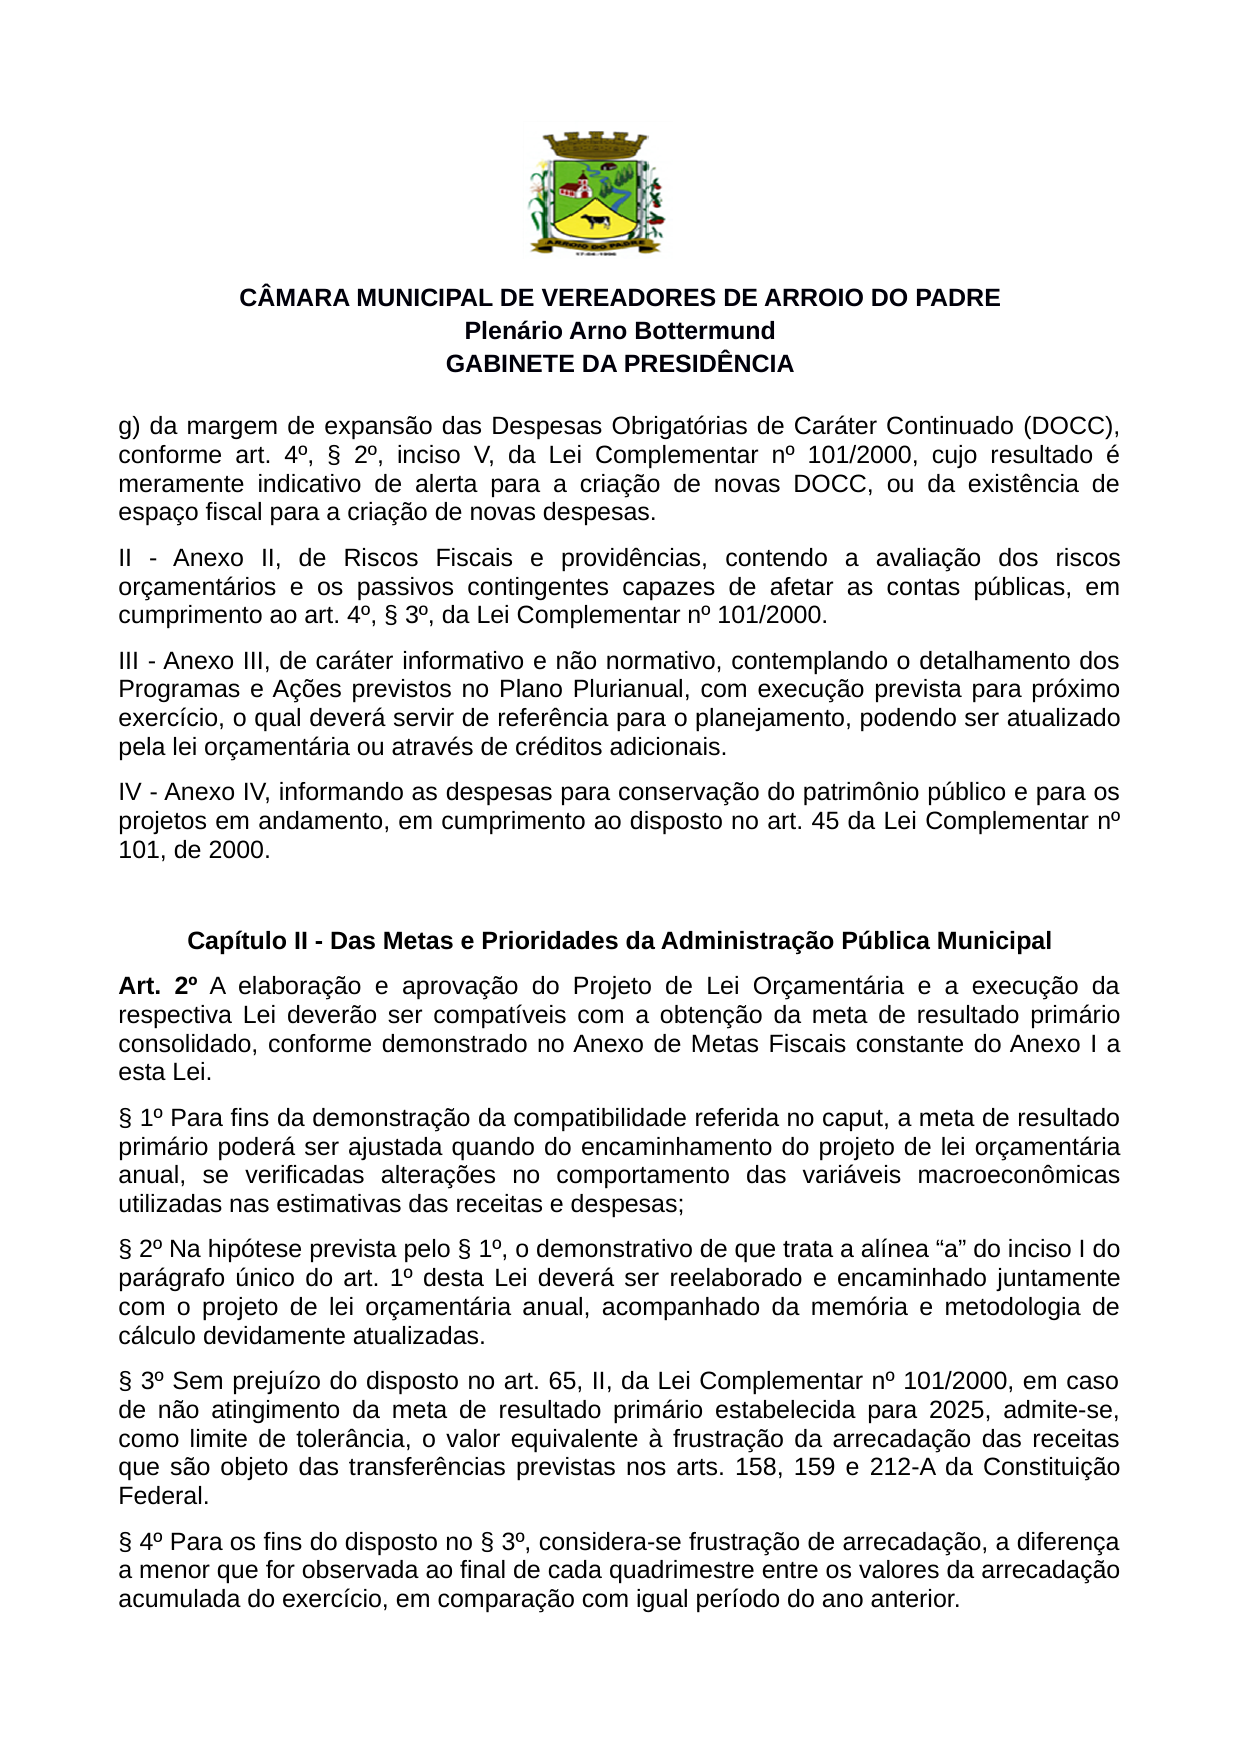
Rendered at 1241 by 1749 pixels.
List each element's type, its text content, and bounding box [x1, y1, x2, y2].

text § 3º Sem prejuízo do disposto no art. 65, II, da Lei Complementar nº 101/2000, em caso de não atingimento da meta de resultado primário estabelecida para 2025, admite-se, como limite de tolerância, o valor equivalente à frustração da arrecadação das receitas que são objeto das transferências previstas nos arts. 158, 159 e 212-A da Constituição Federal. [118, 1366, 1122, 1510]
text IV - Anexo IV, informando as despesas para conservação do patrimônio público e para os projetos em andamento, em cumprimento ao disposto no art. 45 da Lei Complementar nº 101, de 2000. [118, 777, 1122, 863]
text Art. 2º A elaboração e aprovação do Projeto de Lei Orçamentária e a execução da respectiva Lei deverão ser compatíveis com a obtenção da meta de resultado primário consolidado, conforme demonstrado no Anexo de Metas Fiscais constante do Anexo I a esta Lei. [118, 971, 1122, 1086]
text § 1º Para fins da demonstração da compatibilidade referida no caput, a meta de resultado primário poderá ser ajustada quando do encaminhamento do projeto de lei orçamentária anual, se verificadas alterações no comportamento das variáveis macroeconômicas utilizadas nas estimativas das receitas e despesas; [118, 1103, 1122, 1218]
text III - Anexo III, de caráter informativo e não normativo, contemplando o detalhamento dos Programas e Ações previstos no Plano Plurianual, com execução prevista para próximo exercício, o qual deverá servir de referência para o planejamento, podendo ser atualizado pela lei orçamentária ou através de créditos adicionais. [118, 646, 1122, 761]
text § 4º Para os fins do disposto no § 3º, considera-se frustração de arrecadação, a diferença a menor que for observada ao final de cada quadrimestre entre os valores da arrecadação acumulada do exercício, em comparação com igual período do ano anterior. [118, 1526, 1122, 1613]
text Capítulo II - Das Metas e Prioridades da Administração Pública Municipal [118, 926, 1122, 954]
text § 2º Na hipótese prevista pelo § 1º, o demonstrativo de que trata a alínea “a” do inciso I do parágrafo único do art. 1º desta Lei deverá ser reelaborado e encaminhado juntamente com o projeto de lei orçamentária anual, acompanhado da memória e metodologia de cálculo devidamente atualizadas. [118, 1234, 1122, 1349]
text II - Anexo II, de Riscos Fiscais e providências, contendo a avaliação dos riscos orçamentários e os passivos contingentes capazes de afetar as contas públicas, em cumprimento ao art. 4º, § 3º, da Lei Complementar nº 101/2000. [118, 543, 1122, 629]
text g) da margem de expansão das Despesas Obrigatórias de Caráter Continuado (DOCC), conforme art. 4º, § 2º, inciso V, da Lei Complementar nº 101/2000, cujo resultado é meramente indicativo de alerta para a criação de novas DOCC, ou da existência de espaço fiscal para a criação de novas despesas. [118, 411, 1122, 526]
